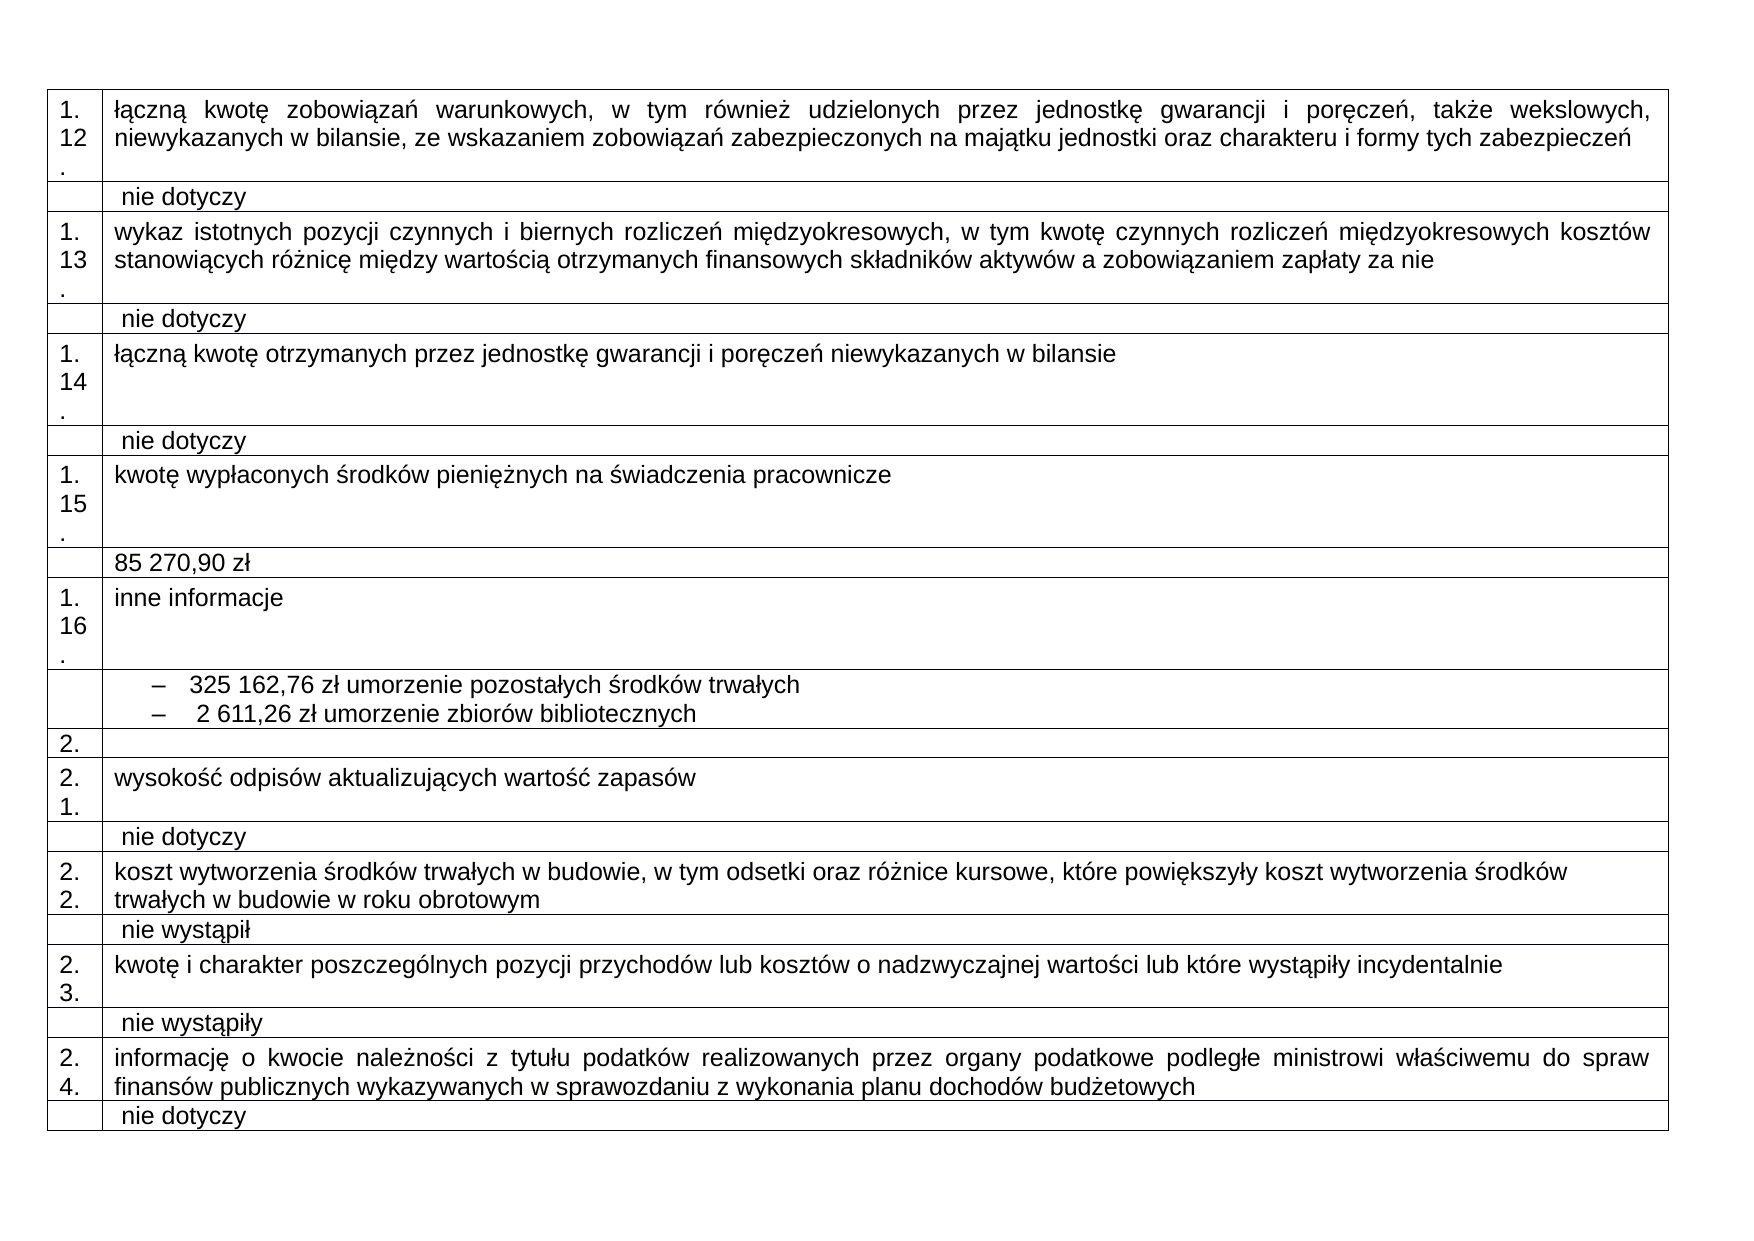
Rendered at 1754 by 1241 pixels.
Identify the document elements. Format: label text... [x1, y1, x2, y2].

table_cell 325 162,76 zł umorzenie pozostałych środków trwałych 2 611,26 zł umorzenie zbiorów bibliotecznych [103, 670, 1668, 727]
table_cell [48, 1101, 102, 1130]
table_cell wykaz istotnych pozycji czynnych i biernych rozliczeń międzyokresowych, w tym kwotę czynnych rozliczeń międzyokresowych kosztów stanowiących różnicę między wartością otrzymanych finansowych składników aktywów a zobowiązaniem zapłaty za nie [103, 212, 1668, 303]
table_cell nie dotyczy [103, 304, 1668, 333]
table_cell [48, 1008, 102, 1037]
table_cell [48, 182, 102, 211]
table_cell łączną kwotę zobowiązań warunkowych, w tym również udzielonych przez jednostkę gwarancji i poręczeń, także wekslowych, niewykazanych w bilansie, ze wskazaniem zobowiązań zabezpieczonych na majątku jednostki oraz charakteru i formy tych zabezpieczeń [103, 90, 1668, 181]
table_cell 1.14. [48, 334, 102, 425]
table_cell informację o kwocie należności z tytułu podatków realizowanych przez organy podatkowe podległe ministrowi właściwemu do spraw finansów publicznych wykazywanych w sprawozdaniu z wykonania planu dochodów budżetowych [103, 1038, 1668, 1100]
table_cell nie dotyczy [103, 182, 1668, 211]
table_cell [48, 670, 102, 727]
table_cell 2. [48, 729, 102, 757]
table_cell [48, 426, 102, 454]
table_cell [48, 304, 102, 333]
table_cell 1.12. [48, 90, 102, 181]
table_cell kwotę wypłaconych środków pieniężnych na świadczenia pracownicze [103, 456, 1668, 547]
table_cell inne informacje [103, 578, 1668, 669]
table_cell [48, 915, 102, 944]
table_cell [48, 548, 102, 577]
table_cell wysokość odpisów aktualizujących wartość zapasów [103, 758, 1668, 821]
table_cell łączną kwotę otrzymanych przez jednostkę gwarancji i poręczeń niewykazanych w bilansie [103, 334, 1668, 425]
table_cell nie dotyczy [103, 822, 1668, 851]
table_cell 2.4. [48, 1038, 102, 1100]
table_cell nie dotyczy [103, 426, 1668, 454]
table_cell nie wystąpiły [103, 1008, 1668, 1037]
table_cell nie dotyczy [103, 1101, 1668, 1130]
table_cell [48, 822, 102, 851]
table_cell 2.3. [48, 945, 102, 1007]
table_cell 2.1. [48, 758, 102, 821]
table_cell 1.13. [48, 212, 102, 303]
table_cell [103, 729, 1668, 757]
table_cell 85 270,90 zł [103, 548, 1668, 577]
table_cell koszt wytworzenia środków trwałych w budowie, w tym odsetki oraz różnice kursowe, które powiększyły koszt wytworzenia środków trwałych w budowie w roku obrotowym [103, 852, 1668, 914]
table_cell 2.2. [48, 852, 102, 914]
table_cell nie wystąpił [103, 915, 1668, 944]
table_cell 1.16. [48, 578, 102, 669]
table_cell 1.15. [48, 456, 102, 547]
table_cell kwotę i charakter poszczególnych pozycji przychodów lub kosztów o nadzwyczajnej wartości lub które wystąpiły incydentalnie [103, 945, 1668, 1007]
